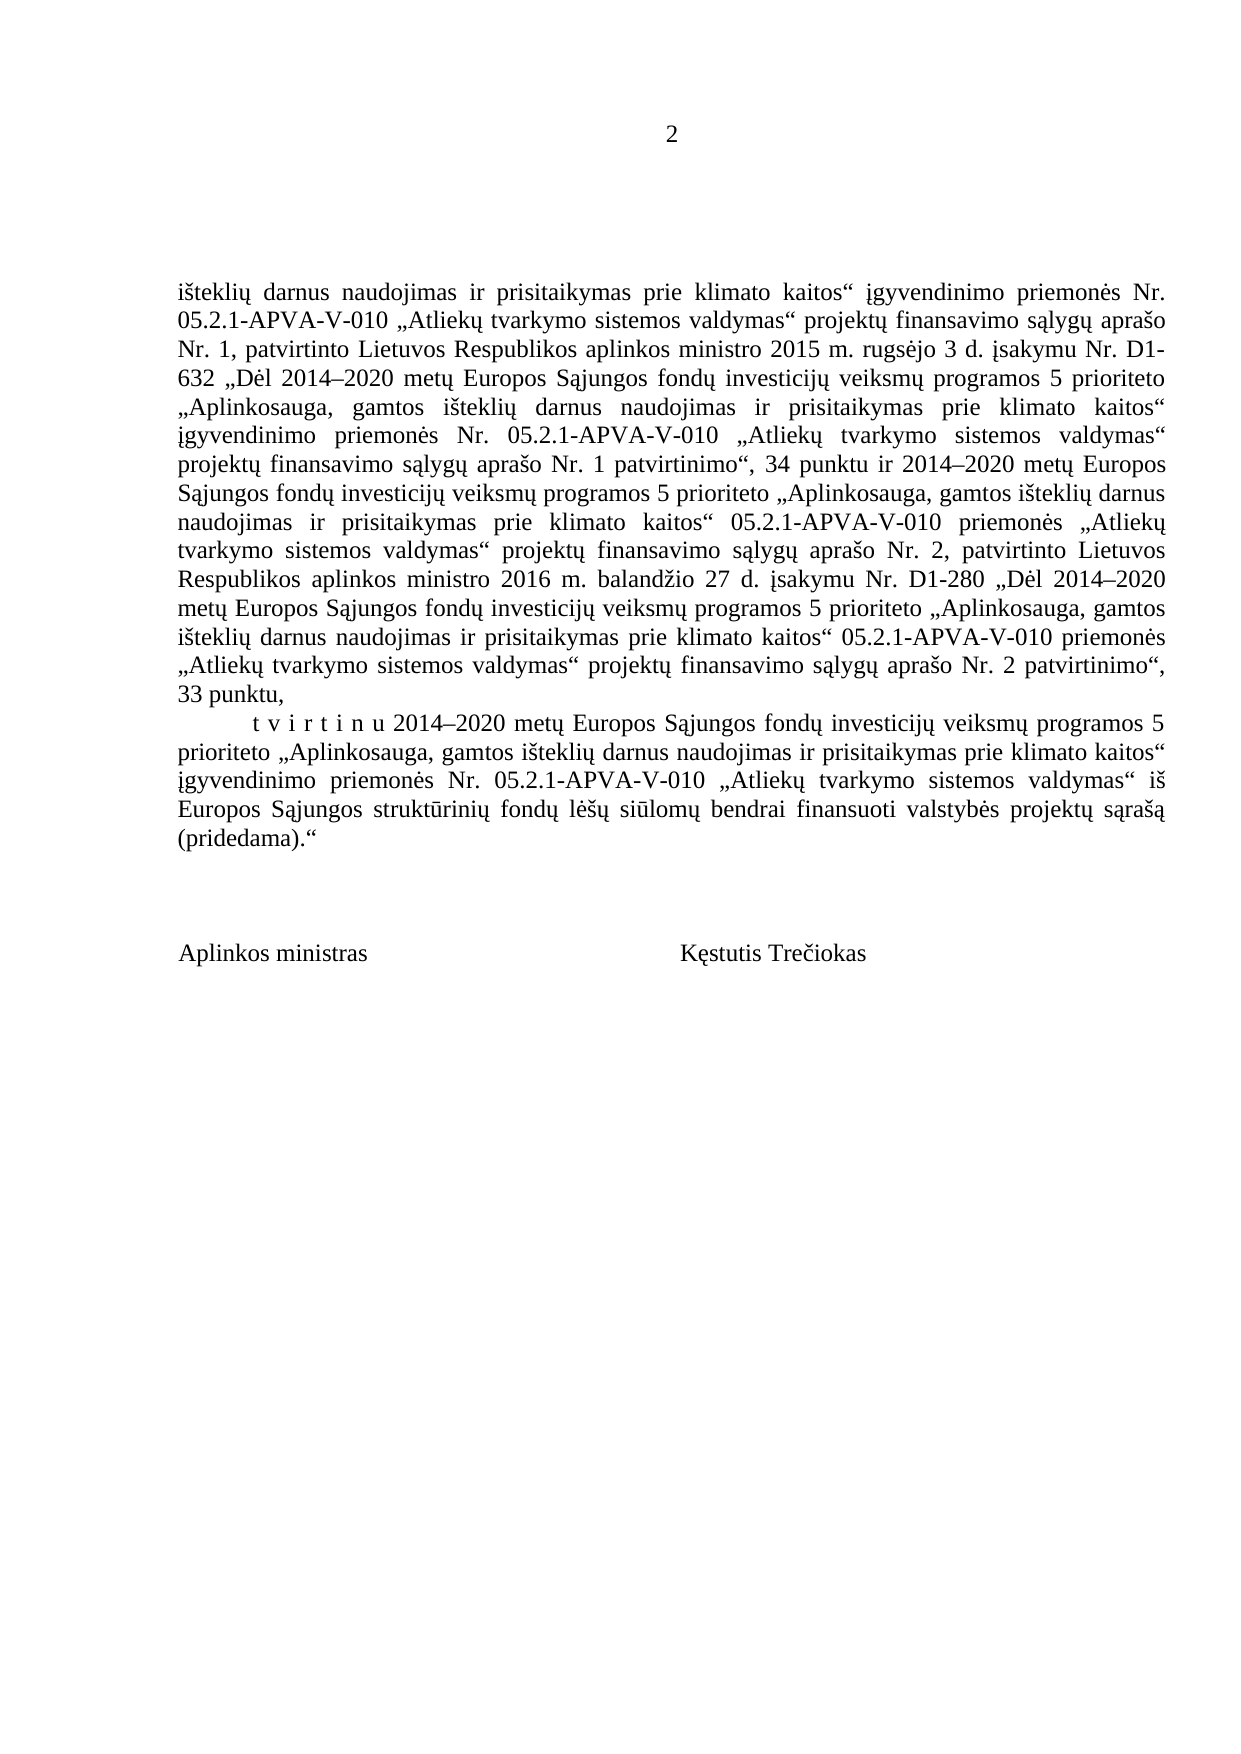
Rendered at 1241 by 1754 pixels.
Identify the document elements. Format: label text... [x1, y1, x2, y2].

text t v i r t i n u 2014–2020 metų Europos Sąjungos fondų investicijų veiksmų programos 5 prioriteto „Aplinkosauga, gamtos išteklių darnus naudojimas ir prisitaikymas prie klimato kaitos“ įgyvendinimo priemonės Nr. 05.2.1-APVA-V-010 „Atliekų tvarkymo sistemos valdymas“ iš Europos Sąjungos struktūrinių fondų lėšų siūlomų bendrai finansuoti valstybės projektų sąrašą (pridedama).“ [177, 708, 1166, 852]
text išteklių darnus naudojimas ir prisitaikymas prie klimato kaitos“ įgyvendinimo priemonės Nr. 05.2.1-APVA-V-010 „Atliekų tvarkymo sistemos valdymas“ projektų finansavimo sąlygų aprašo Nr. 1, patvirtinto Lietuvos Respublikos aplinkos ministro 2015 m. rugsėjo 3 d. įsakymu Nr. D1-632 „Dėl 2014–2020 metų Europos Sąjungos fondų investicijų veiksmų programos 5 prioriteto „Aplinkosauga, gamtos išteklių darnus naudojimas ir prisitaikymas prie klimato kaitos“ įgyvendinimo priemonės Nr. 05.2.1-APVA-V-010 „Atliekų tvarkymo sistemos valdymas“ projektų finansavimo sąlygų aprašo Nr. 1 patvirtinimo“, 34 punktu ir 2014–2020 metų Europos Sąjungos fondų investicijų veiksmų programos 5 prioriteto „Aplinkosauga, gamtos išteklių darnus naudojimas ir prisitaikymas prie klimato kaitos“ 05.2.1-APVA-V-010 priemonės „Atliekų tvarkymo sistemos valdymas“ projektų finansavimo sąlygų aprašo Nr. 2, patvirtinto Lietuvos Respublikos aplinkos ministro 2016 m. balandžio 27 d. įsakymu Nr. D1-280 „Dėl 2014–2020 metų Europos Sąjungos fondų investicijų veiksmų programos 5 prioriteto „Aplinkosauga, gamtos išteklių darnus naudojimas ir prisitaikymas prie klimato kaitos“ 05.2.1-APVA-V-010 priemonės „Atliekų tvarkymo sistemos valdymas“ projektų finansavimo sąlygų aprašo Nr. 2 patvirtinimo“, 33 punktu, [177, 277, 1166, 708]
text Aplinkos ministras Kęstutis Trečiokas [178, 938, 1163, 967]
